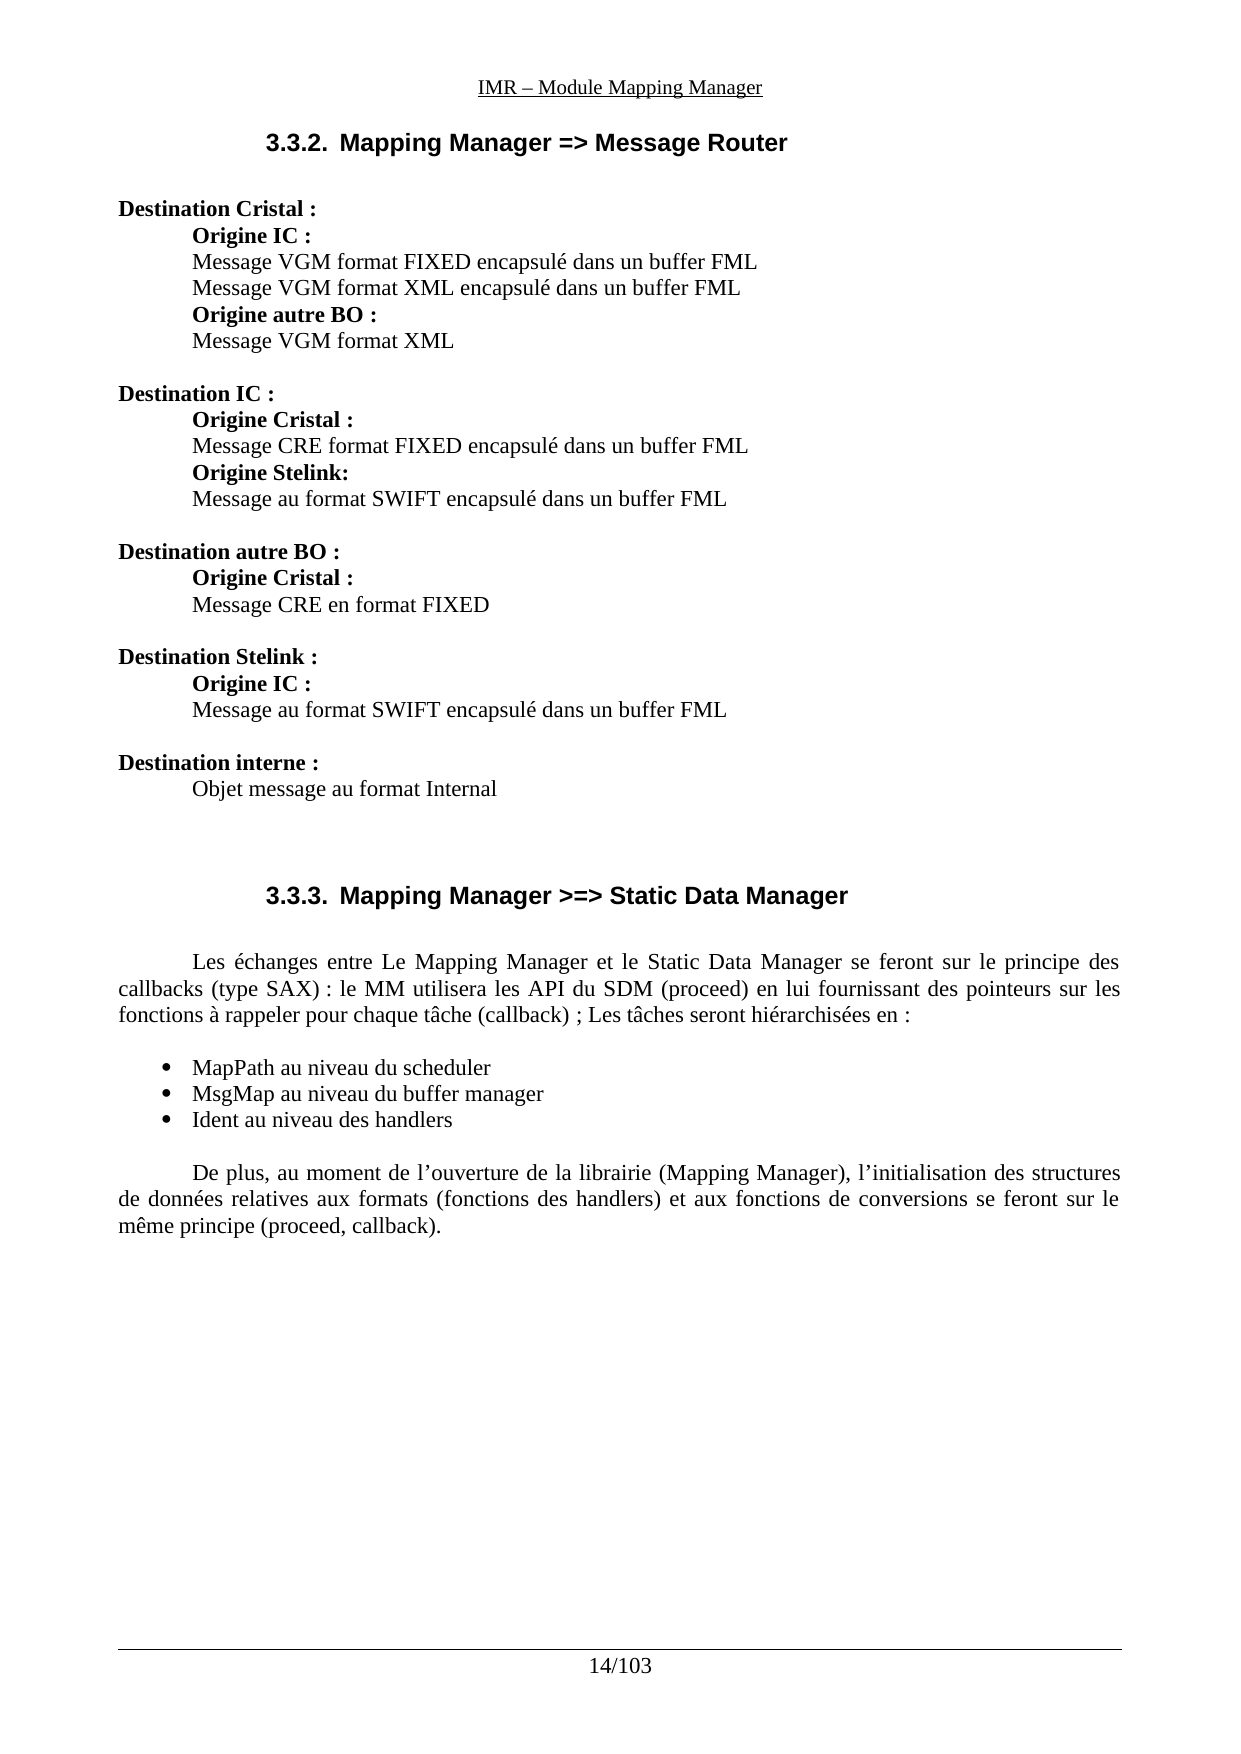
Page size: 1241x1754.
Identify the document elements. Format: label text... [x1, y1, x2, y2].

text Message VGM format FIXED encapsulé dans un buffer FML [192, 248, 1122, 274]
list MapPath au niveau du scheduler [156, 1054, 1122, 1080]
subtitle Mapping Manager >=> Static Data Manager [266, 881, 1122, 909]
text Message VGM format XML encapsulé dans un buffer FML [192, 274, 1122, 301]
list Ident au niveau des handlers [156, 1106, 1122, 1133]
text Message CRE en format FIXED [118, 591, 1122, 617]
text Destination Cristal : [118, 195, 1122, 222]
text Message au format SWIFT encapsulé dans un buffer FML [192, 696, 1122, 722]
text Objet message au format Internal [118, 775, 1122, 802]
text Origine autre BO : [192, 301, 1122, 327]
text Message au format SWIFT encapsulé dans un buffer FML [192, 485, 1122, 512]
text Les échanges entre Le Mapping Manager et le Static Data Manager se feront sur le principe des callbacks (type SAX) : le MM utilisera les API du SDM (proceed) en lui fournissant des pointeurs sur les fonctions à rappeler pour chaque tâche (callback) ; Les tâches seront hiérarchisées en : [118, 948, 1122, 1027]
subtitle Mapping Manager => Message Router [266, 128, 1122, 157]
text Origine Stelink: [192, 459, 1122, 485]
text Origine Cristal : [192, 406, 1122, 433]
text Origine IC : [192, 222, 1122, 248]
text Destination autre BO : [118, 538, 1122, 564]
text Message VGM format XML [192, 327, 1122, 353]
text Destination interne : [118, 749, 1122, 775]
text De plus, au moment de l’ouverture de la librairie (Mapping Manager), l’initialisation des structures de données relatives aux formats (fonctions des handlers) et aux fonctions de conversions se feront sur le même principe (proceed, callback). [118, 1159, 1122, 1238]
list MsgMap au niveau du buffer manager [156, 1080, 1122, 1106]
text Origine IC : [192, 670, 1122, 696]
text Destination Stelink : [118, 643, 1122, 670]
text Destination IC : [118, 380, 1122, 406]
text Message CRE format FIXED encapsulé dans un buffer FML [192, 433, 1122, 459]
text Origine Cristal : [192, 564, 1122, 591]
